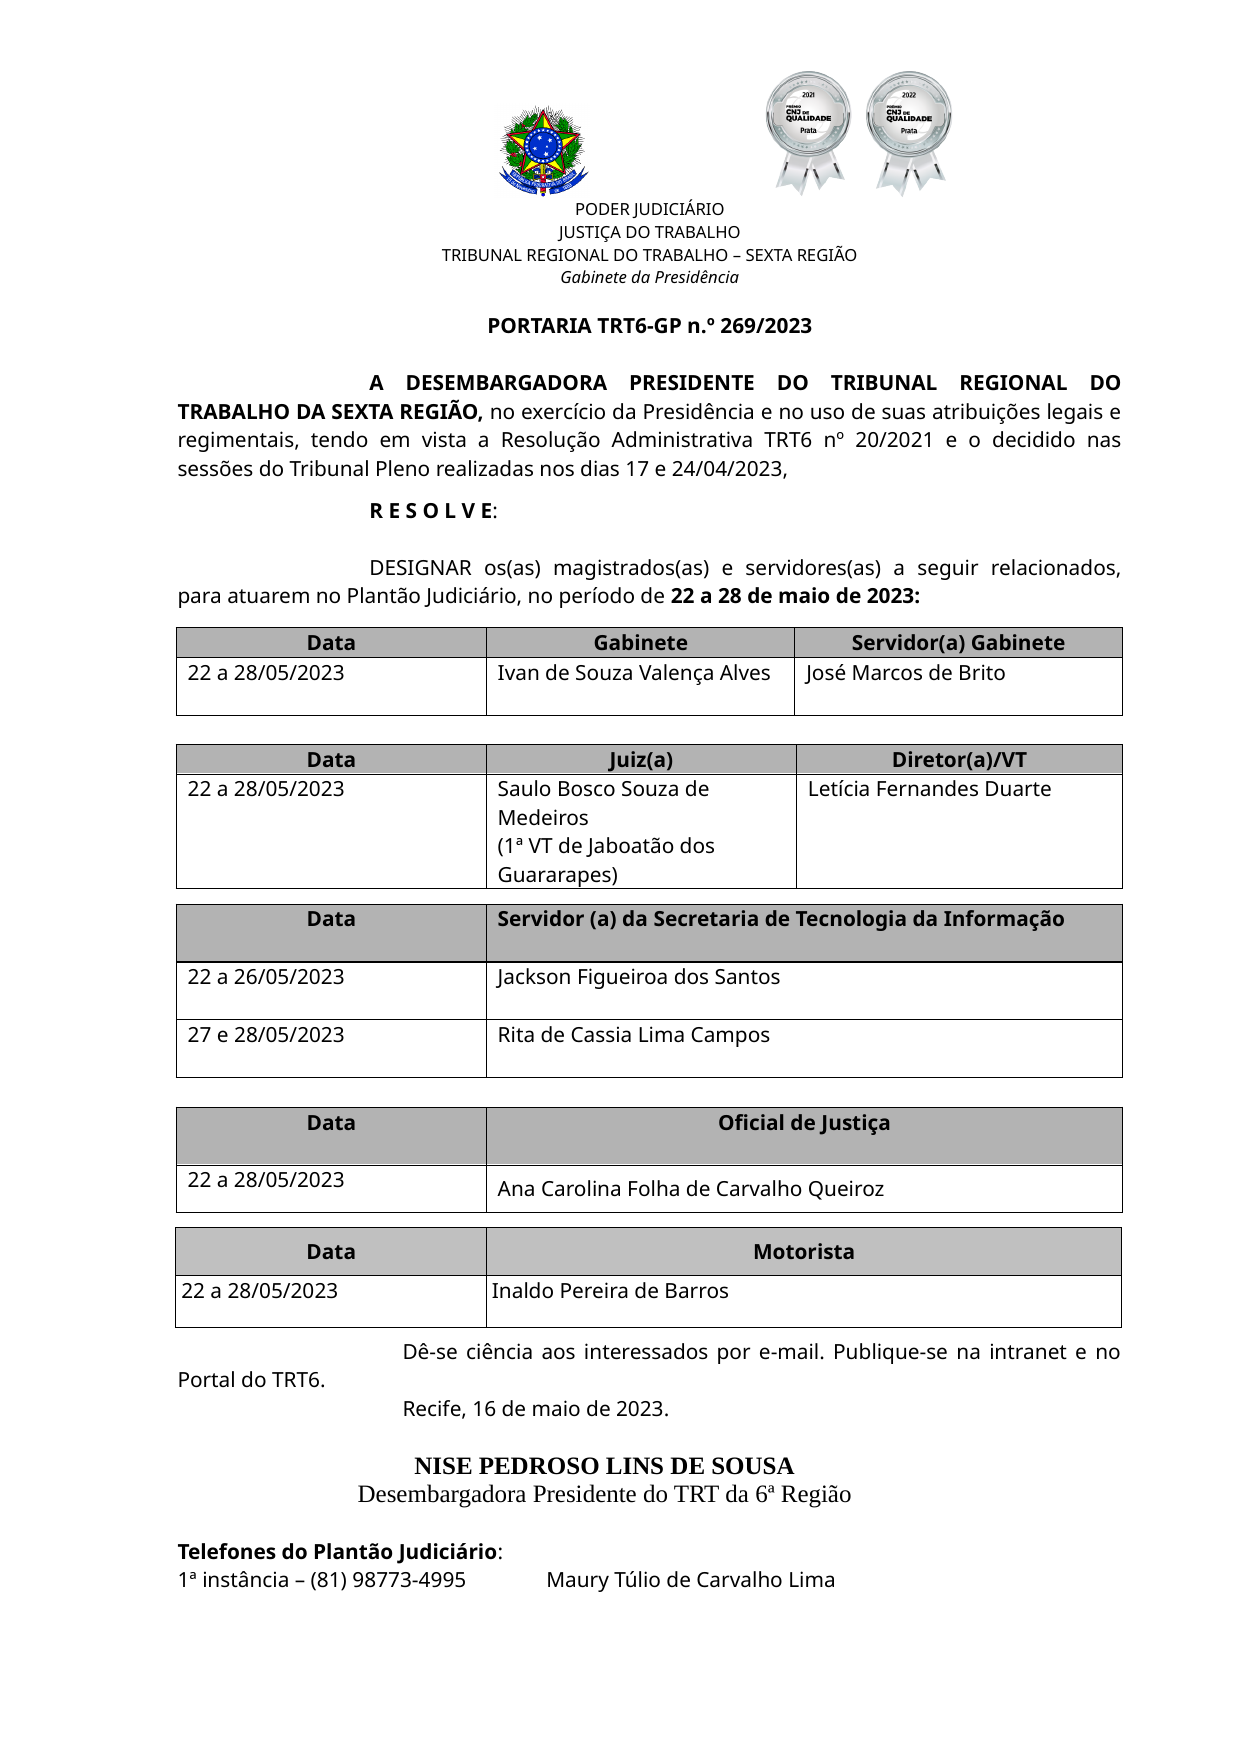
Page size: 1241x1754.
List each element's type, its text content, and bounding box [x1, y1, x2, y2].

table_header Oficial de Justiça [487, 1108, 1122, 1164]
text Dê-se ciência aos interessados por e-mail. Publique-se na intranet e no Portal do TRT6. [177, 1337, 1122, 1394]
text DESIGNAR os(as) magistrados(as) e servidores(as) a seguir relacionados, para atuarem no Plantão Judiciário, no período de 22 a 28 de maio de 2023: [177, 553, 1122, 610]
text R E S O L V E: [233, 496, 1122, 525]
table_header Data [177, 745, 486, 773]
picture [746, 71, 953, 198]
table_cell 22 a 28/05/2023 [176, 1276, 486, 1327]
text PORTARIA TRT6-GP n.º 269/2023 [177, 312, 1122, 340]
table_header Servidor(a) Gabinete [795, 628, 1122, 657]
table_cell Ana Carolina Folha de Carvalho Queiroz [487, 1166, 1122, 1212]
table_cell Saulo Bosco Souza de Medeiros (1ª VT de Jaboatão dos Guararapes) [487, 775, 796, 888]
table_cell Inaldo Pereira de Barros [487, 1276, 1121, 1327]
text Telefones do Plantão Judiciário: [177, 1537, 1122, 1566]
table_header Data [177, 628, 486, 657]
table_header Gabinete [487, 628, 794, 657]
text Desembargadora Presidente do TRT da 6ª Região [177, 1479, 1032, 1508]
text NISE PEDROSO LINS DE SOUSA [177, 1451, 1032, 1479]
table_header Data [177, 905, 486, 961]
text 1ª instância – (81) 98773-4995 Maury Túlio de Carvalho Lima [177, 1566, 1122, 1594]
table_header Diretor(a)/VT [797, 745, 1122, 773]
table_cell Ivan de Souza Valença Alves [487, 658, 794, 714]
table_header Data [177, 1108, 486, 1164]
table_header Data [176, 1228, 486, 1275]
table_cell 22 a 28/05/2023 [177, 775, 486, 888]
text A DESEMBARGADORA PRESIDENTE DO TRIBUNAL REGIONAL DO TRABALHO DA SEXTA REGIÃO, no exercício da Presidência e no uso de suas atribuições legais e regimentais, tendo em vista a Resolução Administrativa TRT6 nº 20/2021 e o decidido nas sessões do Tribunal Pleno realizadas nos dias 17 e 24/04/2023, [177, 368, 1122, 482]
table_cell 22 a 26/05/2023 [177, 963, 486, 1019]
text Recife, 16 de maio de 2023. [177, 1394, 1122, 1422]
table_cell Letícia Fernandes Duarte [797, 775, 1122, 888]
table_header Servidor (a) da Secretaria de Tecnologia da Informação [487, 905, 1122, 961]
table_header Motorista [487, 1228, 1121, 1275]
table_cell 22 a 28/05/2023 [177, 1166, 486, 1212]
table_cell Rita de Cassia Lima Campos [487, 1020, 1122, 1077]
picture [494, 103, 590, 198]
table_header Juiz(a) [487, 745, 796, 773]
table_cell 22 a 28/05/2023 [177, 658, 486, 714]
table_cell Jackson Figueiroa dos Santos [487, 963, 1122, 1019]
table_cell 27 e 28/05/2023 [177, 1020, 486, 1077]
table_cell José Marcos de Brito [795, 658, 1122, 714]
